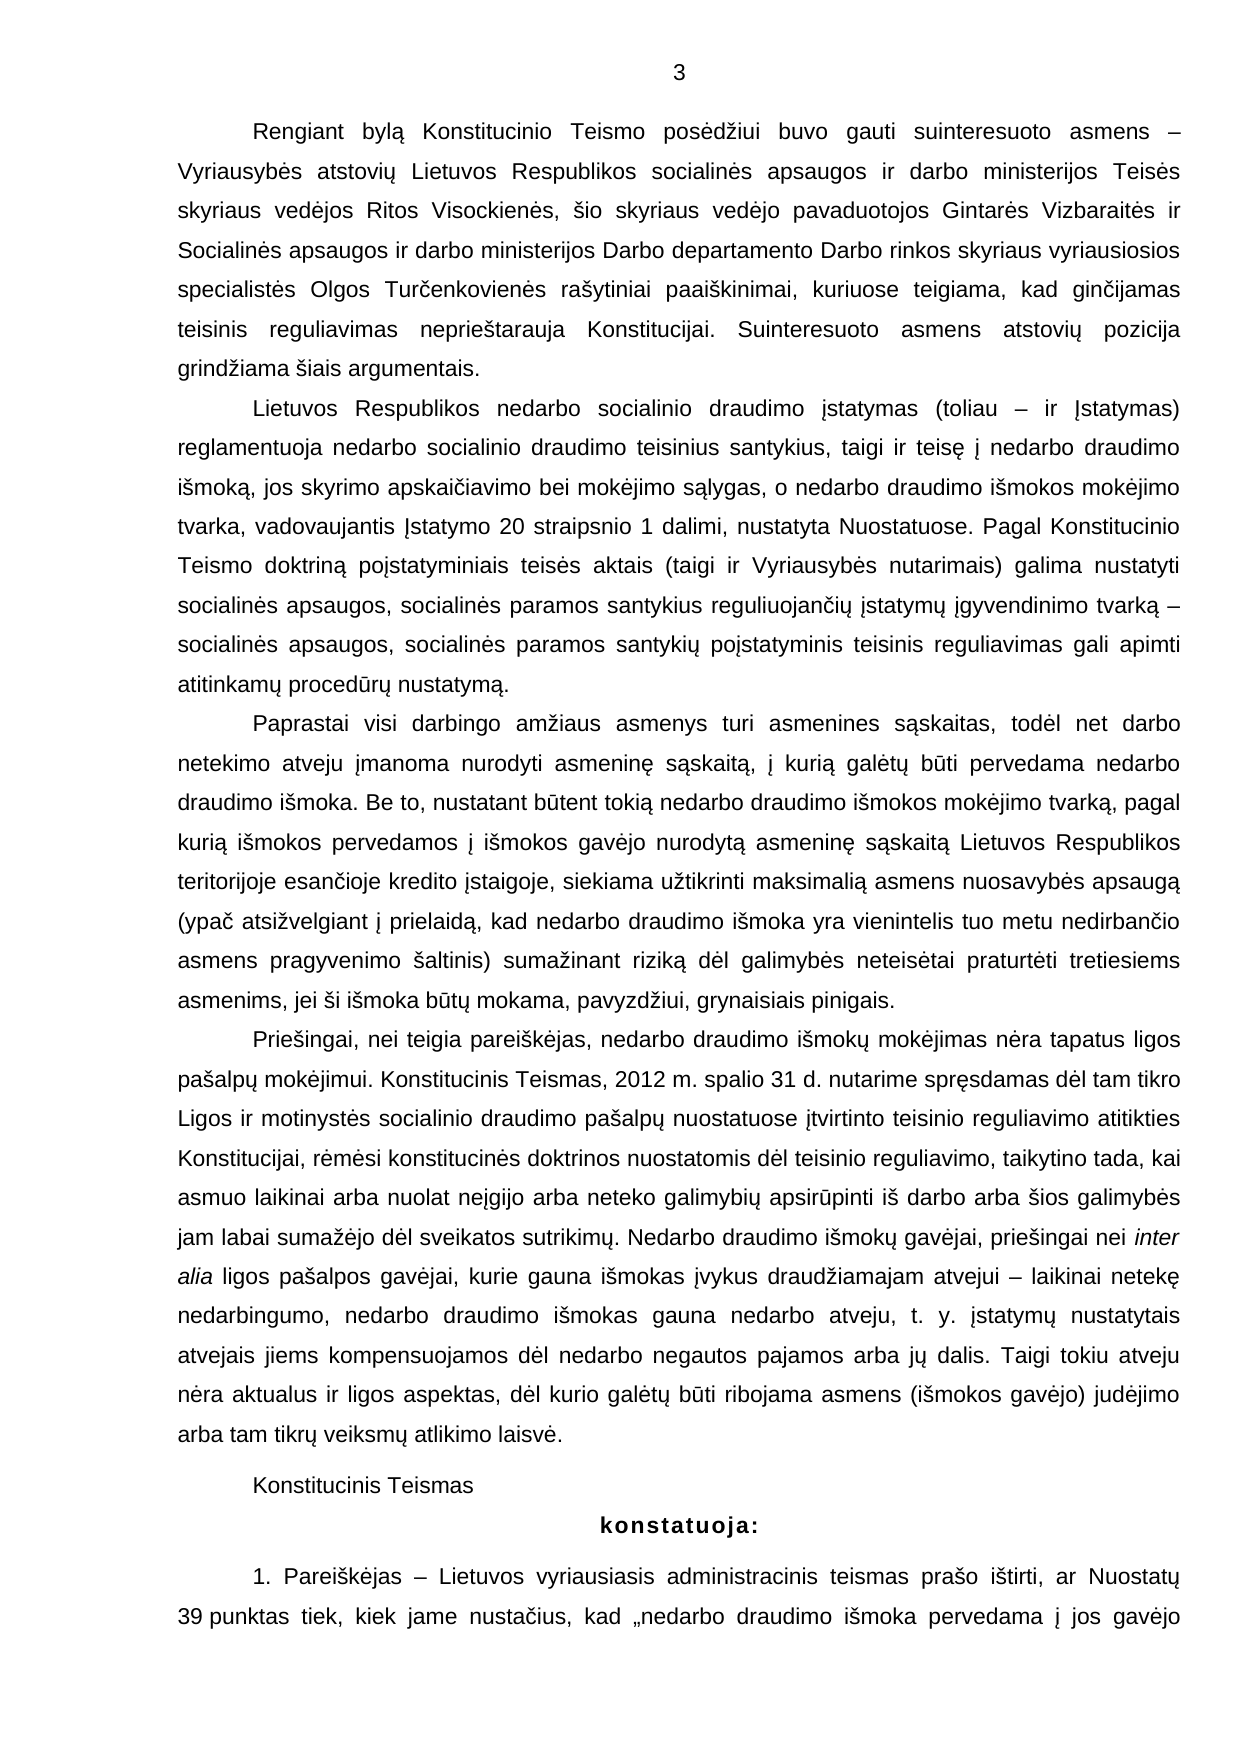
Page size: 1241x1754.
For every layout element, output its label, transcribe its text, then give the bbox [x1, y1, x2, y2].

text Lietuvos Respublikos nedarbo socialinio draudimo įstatymas (toliau – ir Įstatymas) reglamentuoja nedarbo socialinio draudimo teisinius santykius, taigi ir teisę į nedarbo draudimo išmoką, jos skyrimo apskaičiavimo bei mokėjimo sąlygas, o nedarbo draudimo išmokos mokėjimo tvarka, vadovaujantis Įstatymo 20 straipsnio 1 dalimi, nustatyta Nuostatuose. Pagal Konstitucinio Teismo doktriną poįstatyminiais teisės aktais (taigi ir Vyriausybės nutarimais) galima nustatyti socialinės apsaugos, socialinės paramos santykius reguliuojančių įstatymų įgyvendinimo tvarką – socialinės apsaugos, socialinės paramos santykių poįstatyminis teisinis reguliavimas gali apimti atitinkamų procedūrų nustatymą. [177, 394, 1181, 697]
text Rengiant bylą Konstitucinio Teismo posėdžiui buvo gauti suinteresuoto asmens – Vyriausybės atstovių Lietuvos Respublikos socialinės apsaugos ir darbo ministerijos Teisės skyriaus vedėjos Ritos Visockienės, šio skyriaus vedėjo pavaduotojos Gintarės Vizbaraitės ir Socialinės apsaugos ir darbo ministerijos Darbo departamento Darbo rinkos skyriaus vyriausiosios specialistės Olgos Turčenkovienės rašytiniai paaiškinimai, kuriuose teigiama, kad ginčijamas teisinis reguliavimas neprieštarauja Konstitucijai. Suinteresuoto asmens atstovių pozicija grindžiama šiais argumentais. [177, 118, 1181, 381]
text Priešingai, nei teigia pareiškėjas, nedarbo draudimo išmokų mokėjimas nėra tapatus ligos pašalpų mokėjimui. Konstitucinis Teismas, 2012 m. spalio 31 d. nutarime spręsdamas dėl tam tikro Ligos ir motinystės socialinio draudimo pašalpų nuostatuose įtvirtinto teisinio reguliavimo atitikties Konstitucijai, rėmėsi konstitucinės doktrinos nuostatomis dėl teisinio reguliavimo, taikytino tada, kai asmuo laikinai arba nuolat neįgijo arba neteko galimybių apsirūpinti iš darbo arba šios galimybės jam labai sumažėjo dėl sveikatos sutrikimų. Nedarbo draudimo išmokų gavėjai, priešingai nei inter alia ligos pašalpos gavėjai, kurie gauna išmokas įvykus draudžiamajam atvejui – laikinai netekę nedarbingumo, nedarbo draudimo išmokas gauna nedarbo atveju, t. y. įstatymų nustatytais atvejais jiems kompensuojamos dėl nedarbo negautos pajamos arba jų dalis. Taigi tokiu atveju nėra aktualus ir ligos aspektas, dėl kurio galėtų būti ribojama asmens (išmokos gavėjo) judėjimo arba tam tikrų veiksmų atlikimo laisvė. [177, 1026, 1181, 1447]
text 1. Pareiškėjas – Lietuvos vyriausiasis administracinis teismas prašo ištirti, ar Nuostatų 39 punktas tiek, kiek jame nustačius, kad „nedarbo draudimo išmoka pervedama į jos gavėjo [177, 1563, 1181, 1629]
text Paprastai visi darbingo amžiaus asmenys turi asmenines sąskaitas, todėl net darbo netekimo atveju įmanoma nurodyti asmeninę sąskaitą, į kurią galėtų būti pervedama nedarbo draudimo išmoka. Be to, nustatant būtent tokią nedarbo draudimo išmokos mokėjimo tvarką, pagal kurią išmokos pervedamos į išmokos gavėjo nurodytą asmeninę sąskaitą Lietuvos Respublikos teritorijoje esančioje kredito įstaigoje, siekiama užtikrinti maksimalią asmens nuosavybės apsaugą (ypač atsižvelgiant į prielaidą, kad nedarbo draudimo išmoka yra vienintelis tuo metu nedirbančio asmens pragyvenimo šaltinis) sumažinant riziką dėl galimybės neteisėtai praturtėti tretiesiems asmenims, jei ši išmoka būtų mokama, pavyzdžiui, grynaisiais pinigais. [177, 710, 1181, 1013]
text Konstitucinis Teismas [177, 1472, 1181, 1499]
text konstatuoja: [177, 1512, 1181, 1538]
